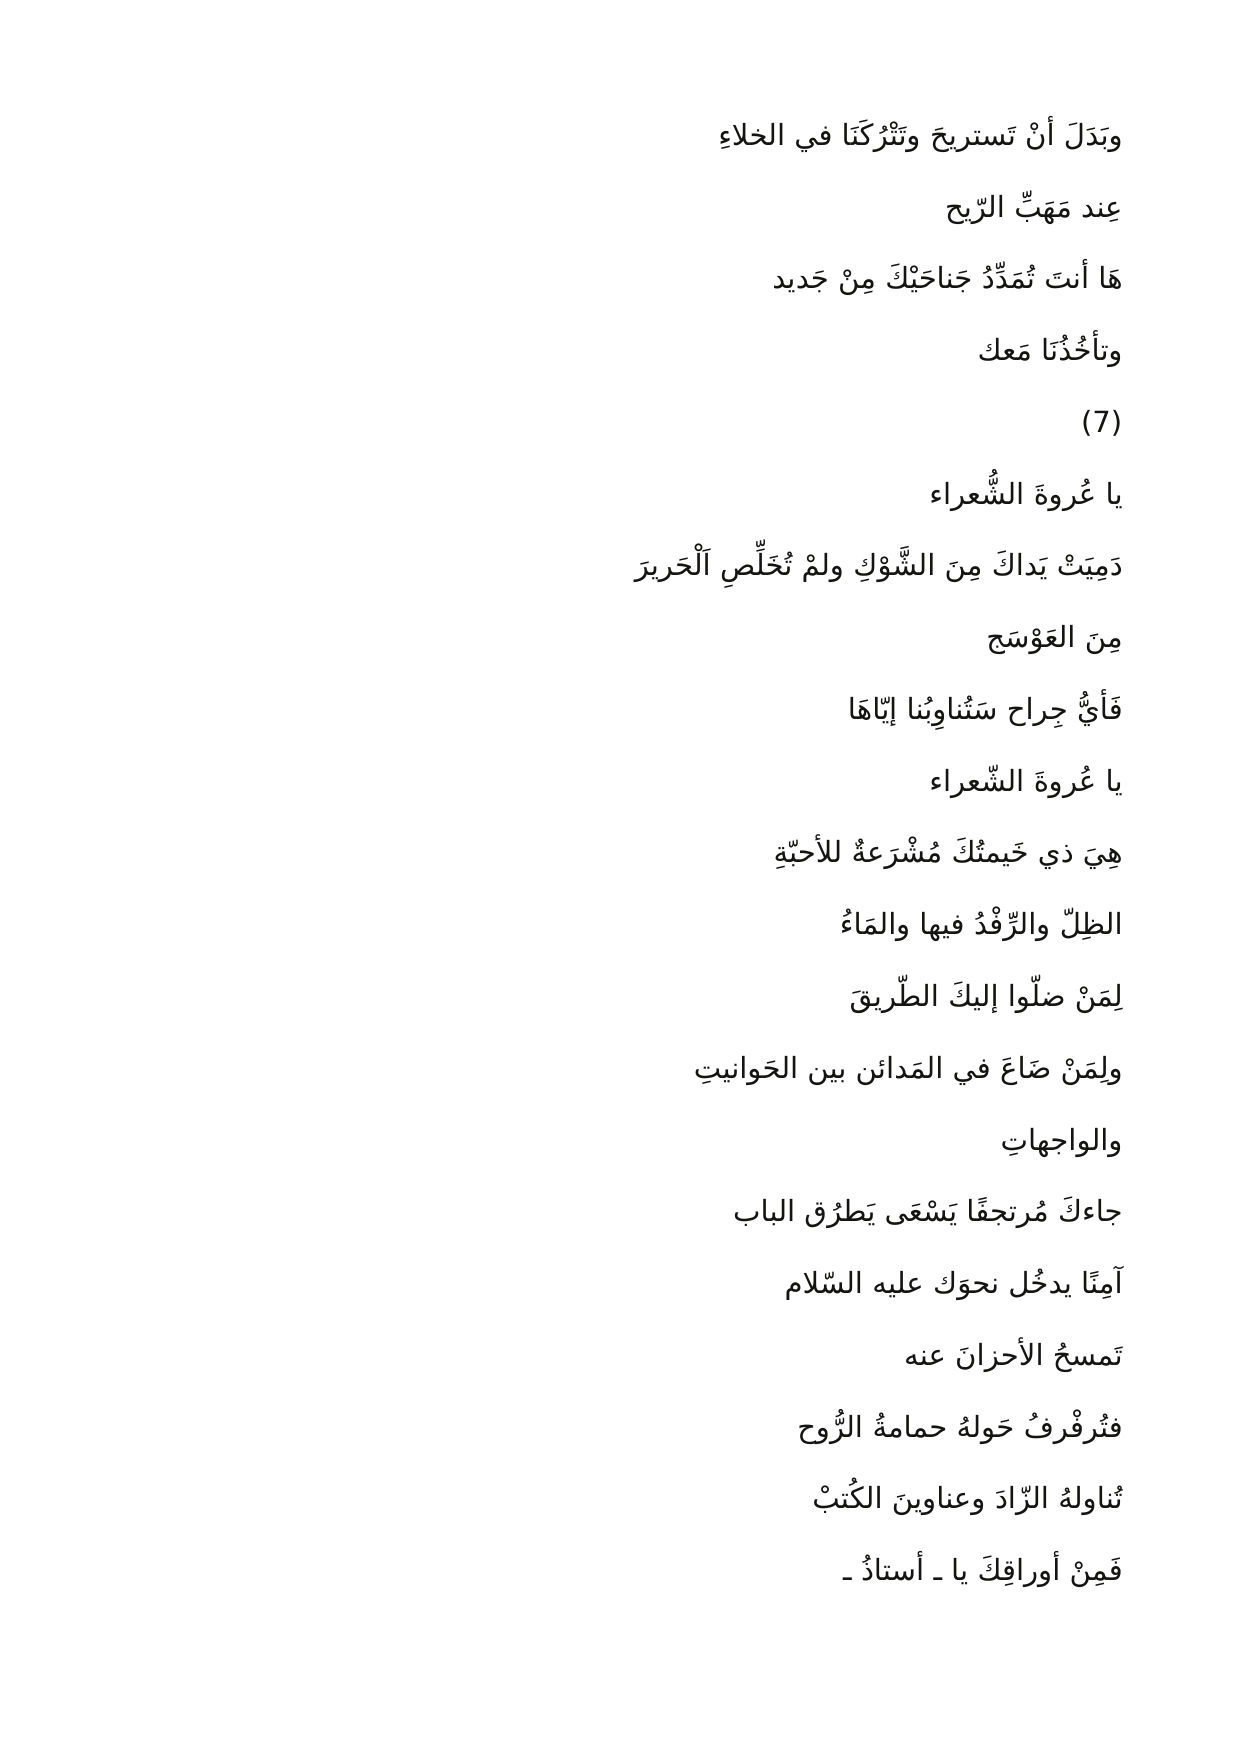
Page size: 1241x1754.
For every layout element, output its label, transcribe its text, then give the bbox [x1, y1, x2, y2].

text وبَدَلَ أنْ تَستريحَ وتَتْرُكَنَا في الخلاءِ [118, 118, 1122, 152]
text الظِلّ والرِّفْدُ فيها والمَاءُ [118, 908, 1122, 942]
text عِند مَهَبِّ الرّيح [118, 190, 1122, 224]
text فتُرفْرفُ حَولهُ حمامةُ الرُّوح [118, 1410, 1122, 1444]
text هِيَ ذي خَيمتُكَ مُشْرَعةٌ للأحبّةِ [118, 836, 1122, 870]
text تُناولهُ الزّادَ وعناوينَ الكُتبْ [118, 1482, 1122, 1516]
text ولِمَنْ ضَاعَ في المَدائن بين الحَوانيتِ [118, 1051, 1122, 1085]
text والواجهاتِ [118, 1123, 1122, 1157]
text مِنَ العَوْسَج [118, 621, 1122, 654]
text هَا أنتَ تُمَدِّدُ جَناحَيْكَ مِنْ جَديد [118, 262, 1122, 296]
text يا عُروةَ الشّعراء [118, 764, 1122, 798]
text يا عُروةَ الشُّعراء [118, 477, 1122, 511]
text دَمِيَتْ يَداكَ مِنَ الشَّوْكِ ولمْ تُخَلِّصِ اَلْحَريرَ [118, 549, 1122, 583]
text تَمسحُ الأحزانَ عنه [118, 1338, 1122, 1372]
text جاءكَ مُرتجفًا يَسْعَى يَطرُق الباب [118, 1195, 1122, 1229]
text لِمَنْ ضلّوا إليكَ الطّريقَ [118, 979, 1122, 1013]
text فَأيُّ جِراح سَتُناوِبُنا إيّاهَا [118, 692, 1122, 726]
text آمِنًا يدخُل نحوَك عليه السّلام [118, 1266, 1122, 1300]
text (7) [118, 405, 1122, 439]
text فَمِنْ أوراقِكَ يا ـ أستاذُ ـ [118, 1553, 1122, 1587]
text وتأخُذُنَا مَعك [118, 333, 1122, 367]
